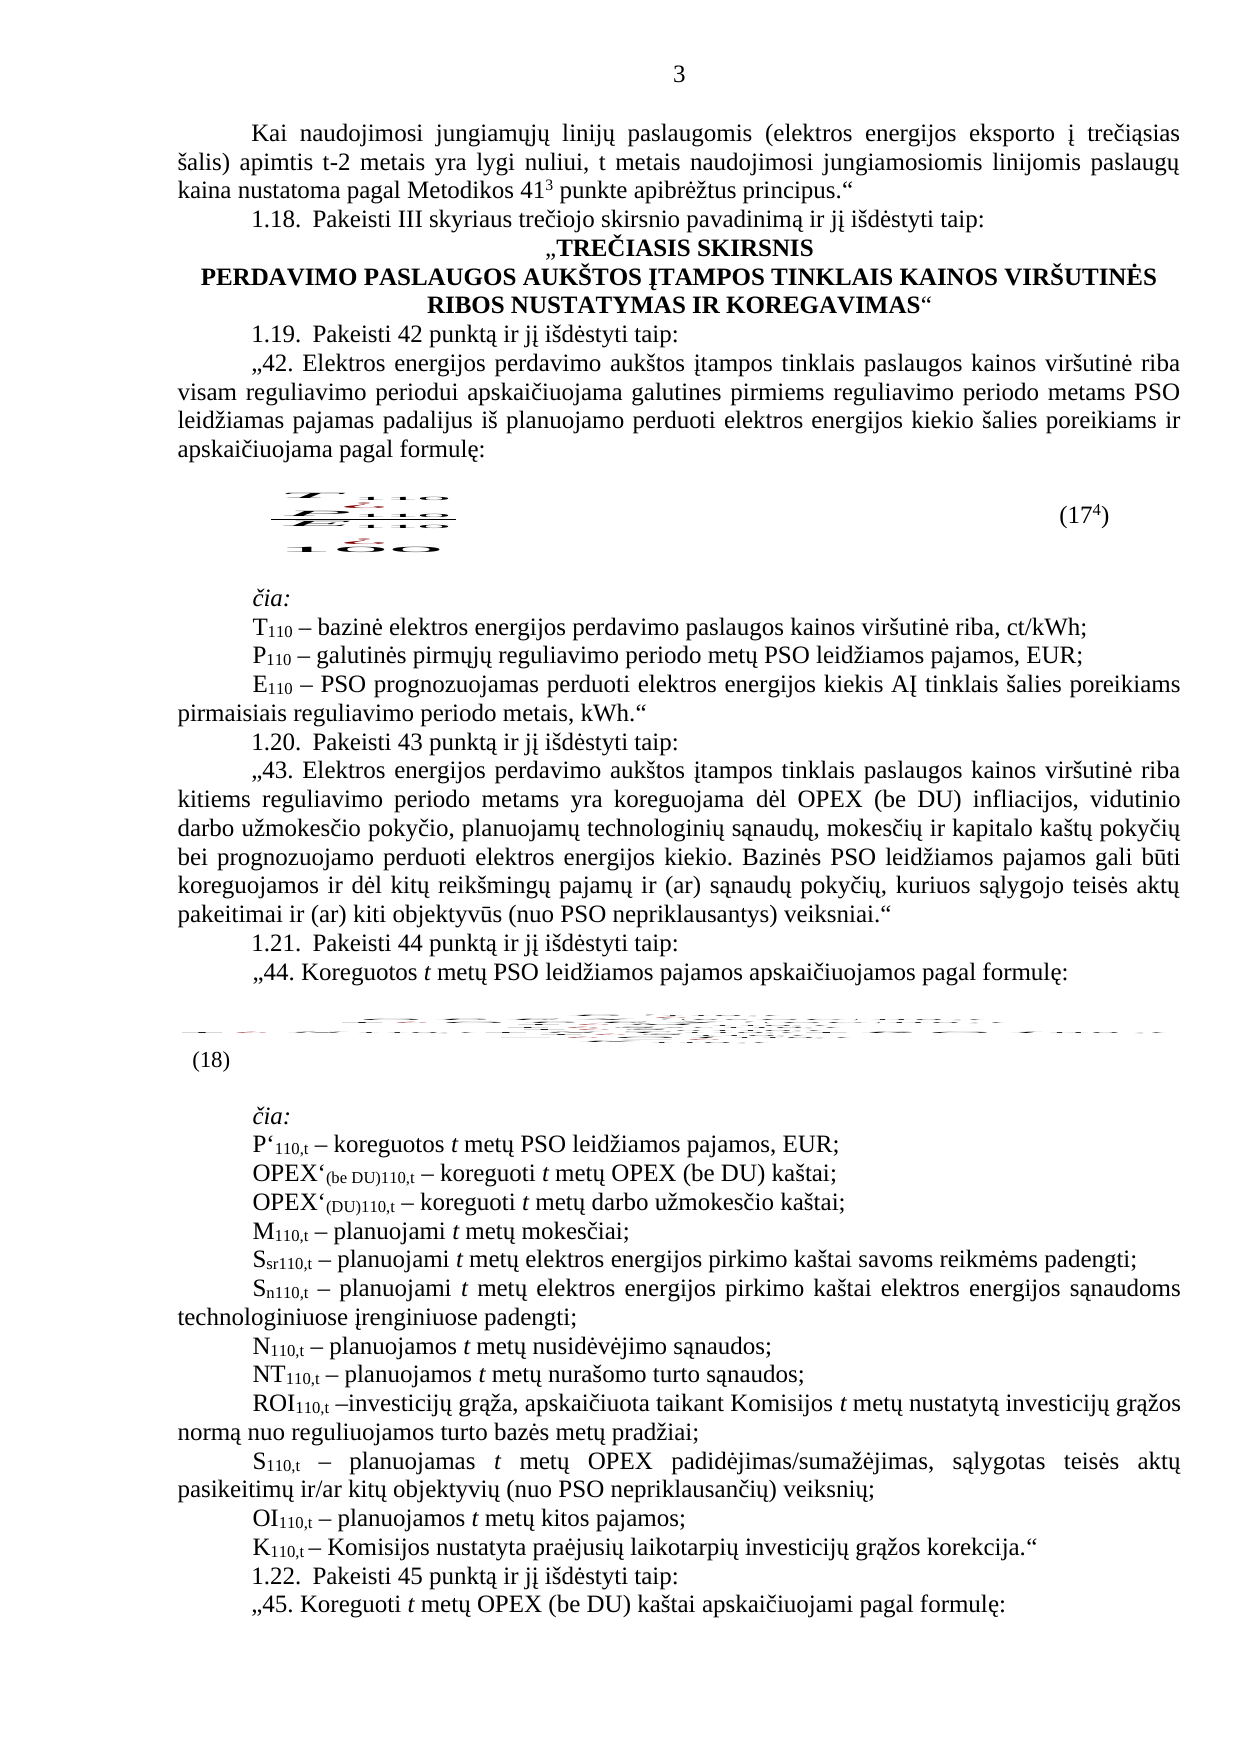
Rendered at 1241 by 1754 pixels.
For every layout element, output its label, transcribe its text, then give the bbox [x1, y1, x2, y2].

text T110 – bazinė elektros energijos perdavimo paslaugos kainos viršutinė riba, ct/kWh; [177, 612, 1181, 641]
text Ssr110,t – planuojami t metų elektros energijos pirkimo kaštai savoms reikmėms padengti; [177, 1244, 1181, 1273]
text NT110,t – planuojamos t metų nurašomo turto sąnaudos; [177, 1359, 1181, 1388]
text M110,t – planuojami t metų mokesčiai; [177, 1216, 1181, 1244]
text 1.18. Pakeisti III skyriaus trečiojo skirsnio pavadinimą ir jį išdėstyti taip: [177, 204, 1181, 233]
text „42. Elektros energijos perdavimo aukštos įtampos tinklais paslaugos kainos viršutinė riba visam reguliavimo periodui apskaičiuojama galutines pirmiems reguliavimo periodo metams PSO leidžiamas pajamas padalijus iš planuojamo perduoti elektros energijos kiekio šalies poreikiams ir apskaičiuojama pagal formulę: [177, 348, 1181, 463]
text P110 – galutinės pirmųjų reguliavimo periodo metų PSO leidžiamos pajamos, EUR; [177, 641, 1181, 669]
text OPEX‘(be DU)110,t – koreguoti t metų OPEX (be DU) kaštai; [177, 1158, 1181, 1187]
text 1.19. Pakeisti 42 punktą ir jį išdėstyti taip: [177, 319, 1181, 348]
text Kai naudojimosi jungiamųjų linijų paslaugomis (elektros energijos eksporto į trečiąsias šalis) apimtis t-2 metais yra lygi nuliui, t metais naudojimosi jungiamosiomis linijomis paslaugų kaina nustatoma pagal Metodikos 413 punkte apibrėžtus principus.“ [177, 118, 1181, 204]
text K110,t – Komisijos nustatyta praėjusių laikotarpių investicijų grąžos korekcija.“ [252, 1532, 1181, 1561]
text P‘110,t – koreguotos t metų PSO leidžiamos pajamos, EUR; [177, 1129, 1181, 1158]
text ROI110,t –investicijų grąža, apskaičiuota taikant Komisijos t metų nustatytą investicijų grąžos normą nuo reguliuojamos turto bazės metų pradžiai; [177, 1388, 1181, 1446]
text E110 – PSO prognozuojamas perduoti elektros energijos kiekis AĮ tinklais šalies poreikiams pirmaisiais reguliavimo periodo metais, kWh.“ [177, 669, 1181, 727]
text Sn110,t – planuojami t metų elektros energijos pirkimo kaštai elektros energijos sąnaudoms technologiniuose įrenginiuose padengti; [177, 1273, 1181, 1331]
text OPEX‘(DU)110,t – koreguoti t metų darbo užmokesčio kaštai; [177, 1187, 1181, 1216]
text 1.20. Pakeisti 43 punktą ir jį išdėstyti taip: [177, 727, 1181, 756]
text 1.21. Pakeisti 44 punktą ir jį išdėstyti taip: [177, 928, 1181, 957]
text „TREČIASIS SKIRSNIS [177, 233, 1181, 262]
text (174) [177, 492, 1181, 554]
text S110,t – planuojamas t metų OPEX padidėjimas/sumažėjimas, sąlygotas teisės aktų pasikeitimų ir/ar kitų objektyvių (nuo PSO nepriklausančių) veiksnių; [177, 1446, 1181, 1503]
text PERDAVIMO PASLAUGOS AUKŠTOS ĮTAMPOS TINKLAIS KAINOS VIRŠUTINĖS RIBOS NUSTATYMAS IR KOREGAVIMAS“ [177, 262, 1181, 319]
text N110,t – planuojamos t metų nusidėvėjimo sąnaudos; [177, 1331, 1181, 1359]
text „43. Elektros energijos perdavimo aukštos įtampos tinklais paslaugos kainos viršutinė riba kitiems reguliavimo periodo metams yra koreguojama dėl OPEX (be DU) infliacijos, vidutinio darbo užmokesčio pokyčio, planuojamų technologinių sąnaudų, mokesčių ir kapitalo kaštų pokyčių bei prognozuojamo perduoti elektros energijos kiekio. Bazinės PSO leidžiamos pajamos gali būti koreguojamos ir dėl kitų reikšmingų pajamų ir (ar) sąnaudų pokyčių, kuriuos sąlygojo teisės aktų pakeitimai ir (ar) kiti objektyvūs (nuo PSO nepriklausantys) veiksniai.“ [177, 756, 1181, 928]
text 1.22. Pakeisti 45 punktą ir jį išdėstyti taip: [177, 1561, 1181, 1589]
text „45. Koreguoti t metų OPEX (be DU) kaštai apskaičiuojami pagal formulę: [177, 1589, 1181, 1618]
text čia: [177, 1101, 1181, 1129]
text čia: [177, 583, 1181, 612]
text OI110,t – planuojamos t metų kitos pajamos; [177, 1503, 1181, 1532]
text (18) [177, 1014, 1196, 1072]
text „44. Koreguotos t metų PSO leidžiamos pajamos apskaičiuojamos pagal formulę: [177, 957, 1181, 986]
